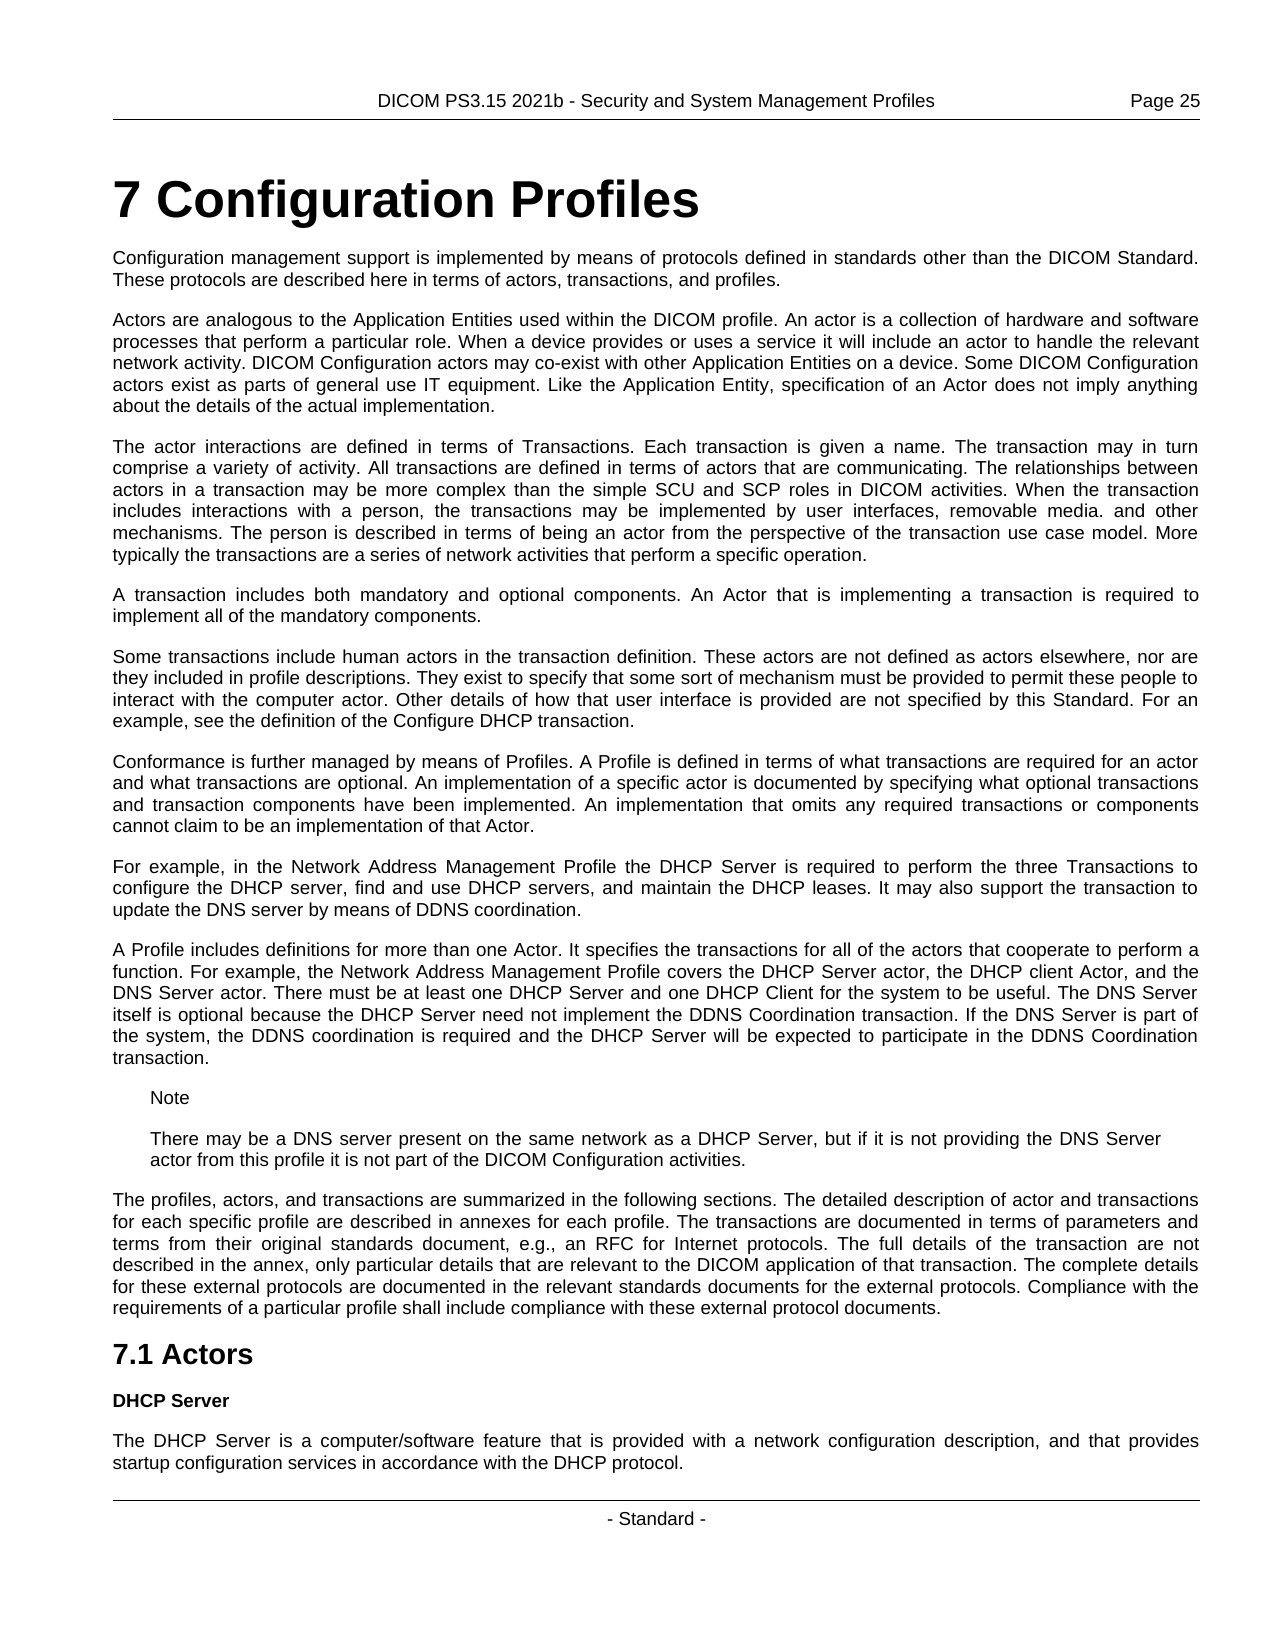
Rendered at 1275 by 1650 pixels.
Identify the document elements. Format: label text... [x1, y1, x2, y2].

text A transaction includes both mandatory and optional components. An Actor that is implementing a transaction is required to implement all of the mandatory components. [112, 584, 1200, 627]
text 7 Configuration Profiles [112, 169, 1200, 228]
text The actor interactions are defined in terms of Transactions. Each transaction is given a name. The transaction may in turn comprise a variety of activity. All transactions are defined in terms of actors that are communicating. The relationships between actors in a transaction may be more complex than the simple SCU and SCP roles in DICOM activities. When the transaction includes interactions with a person, the transactions may be implemented by user interfaces, removable media. and other mechanisms. The person is described in terms of being an actor from the perspective of the transaction use case model. More typically the transactions are a series of network activities that perform a specific operation. [112, 436, 1200, 565]
text Configuration management support is implemented by means of protocols defined in standards other than the DICOM Standard. These protocols are described here in terms of actors, transactions, and profiles. [112, 247, 1200, 290]
text Some transactions include human actors in the transaction definition. These actors are not defined as actors elsewhere, nor are they included in profile descriptions. They exist to specify that some sort of mechanism must be provided to permit these people to interact with the computer actor. Other details of how that user interface is provided are not specified by this Standard. For an example, see the definition of the Configure DHCP transaction. [112, 646, 1200, 732]
text DHCP Server [112, 1390, 1200, 1411]
text 7.1 Actors [112, 1337, 1200, 1371]
text Actors are analogous to the Application Entities used within the DICOM profile. An actor is a collection of hardware and software processes that perform a particular role. When a device provides or uses a service it will include an actor to handle the relevant network activity. DICOM Configuration actors may co-exist with other Application Entities on a device. Some DICOM Configuration actors exist as parts of general use IT equipment. Like the Application Entity, specification of an Actor does not imply anything about the details of the actual implementation. [112, 309, 1200, 417]
text For example, in the Network Address Management Profile the DHCP Server is required to perform the three Transactions to configure the DHCP server, find and use DHCP servers, and maintain the DHCP leases. It may also support the transaction to update the DNS server by means of DDNS coordination. [112, 856, 1200, 920]
text A Profile includes definitions for more than one Actor. It specifies the transactions for all of the actors that cooperate to perform a function. For example, the Network Address Management Profile covers the DHCP Server actor, the DHCP client Actor, and the DNS Server actor. There must be at least one DHCP Server and one DHCP Client for the system to be useful. The DNS Server itself is optional because the DHCP Server need not implement the DDNS Coordination transaction. If the DNS Server is part of the system, the DDNS coordination is required and the DHCP Server will be expected to participate in the DDNS Coordination transaction. [112, 939, 1200, 1068]
text Conformance is further managed by means of Profiles. A Profile is defined in terms of what transactions are required for an actor and what transactions are optional. An implementation of a specific actor is documented by specifying what optional transactions and transaction components have been implemented. An implementation that omits any required transactions or components cannot claim to be an implementation of that Actor. [112, 751, 1200, 837]
text There may be a DNS server present on the same network as a DHCP Server, but if it is not providing the DNS Server actor from this profile it is not part of the DICOM Configuration activities. [150, 1127, 1162, 1171]
text Note [150, 1087, 1162, 1109]
text The DHCP Server is a computer/software feature that is provided with a network configuration description, and that provides startup configuration services in accordance with the DHCP protocol. [112, 1430, 1200, 1473]
text The profiles, actors, and transactions are summarized in the following sections. The detailed description of actor and transactions for each specific profile are described in annexes for each profile. The transactions are documented in terms of parameters and terms from their original standards document, e.g., an RFC for Internet protocols. The full details of the transaction are not described in the annex, only particular details that are relevant to the DICOM application of that transaction. The complete details for these external protocols are documented in the relevant standards documents for the external protocols. Compliance with the requirements of a particular profile shall include compliance with these external protocol documents. [112, 1189, 1200, 1319]
